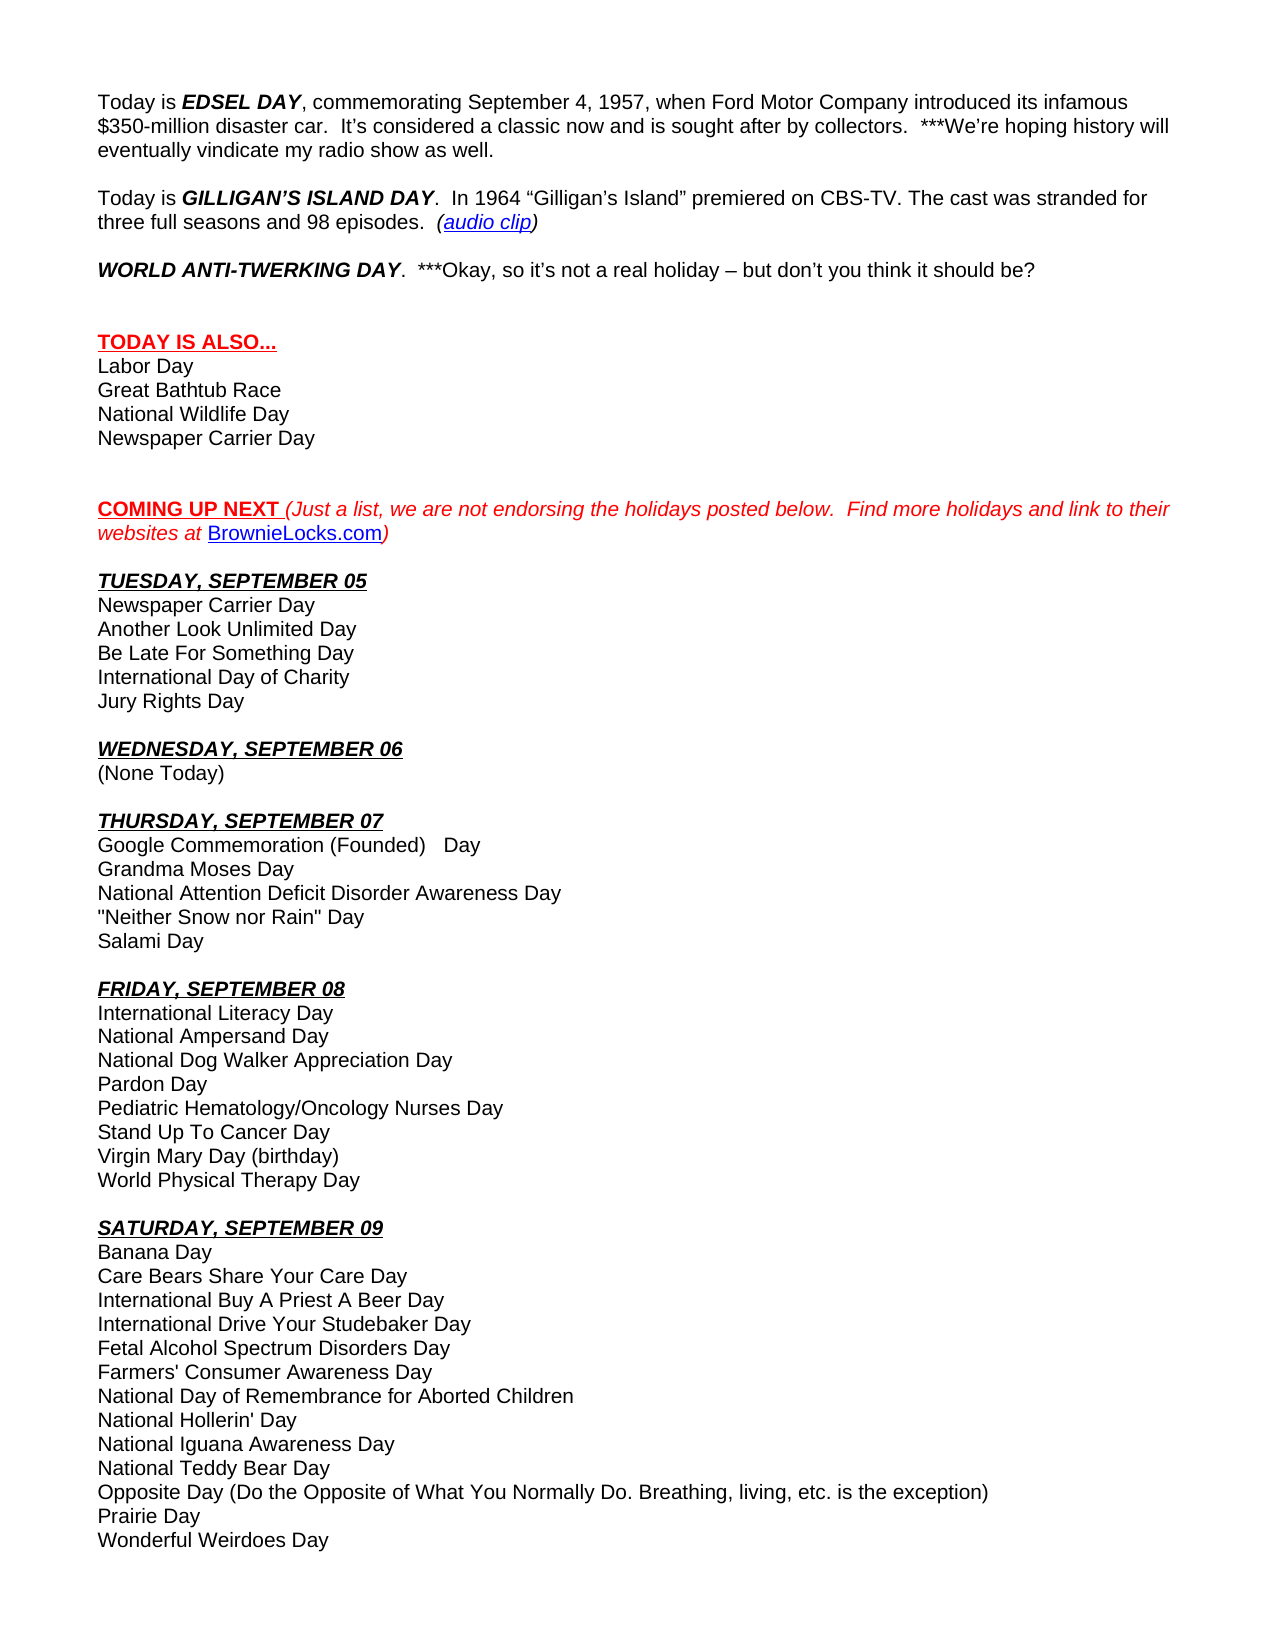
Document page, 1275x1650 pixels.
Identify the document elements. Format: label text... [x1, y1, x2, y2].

text FRIDAY, SEPTEMBER 08 [97, 976, 1185, 1000]
text TUESDAY, SEPTEMBER 05 [97, 569, 1185, 593]
text WEDNESDAY, SEPTEMBER 06 [97, 737, 1185, 761]
text Banana Day Care Bears Share Your Care Day International Buy A Priest A Beer Day International Drive Your Studebaker Day Fetal Alcohol Spectrum Disorders Day Farmers' Consumer Awareness Day National Day of Remembrance for Aborted Children National Hollerin' Day National Iguana Awareness Day National Teddy Bear Day Opposite Day (Do the Opposite of What You Normally Do. Breathing, living, etc. is the exception) Prairie Day Wonderful Weirdoes Day [97, 1240, 1185, 1551]
text Today is GILLIGAN’S ISLAND DAY. In 1964 “Gilligan’s Island” premiered on CBS-TV. The cast was stranded for three full seasons and 98 episodes. (audio clip) [97, 186, 1185, 234]
text International Literacy Day National Ampersand Day National Dog Walker Appreciation Day Pardon Day Pediatric Hematology/Oncology Nurses Day Stand Up To Cancer Day Virgin Mary Day (birthday) World Physical Therapy Day [97, 1000, 1185, 1192]
text COMING UP NEXT (Just a list, we are not endorsing the holidays posted below. Find more holidays and link to their websites at BrownieLocks.com) [97, 497, 1185, 545]
text Google Commemoration (Founded) Day Grandma Moses Day National Attention Deficit Disorder Awareness Day "Neither Snow nor Rain" Day Salami Day [97, 833, 1185, 952]
text TODAY IS ALSO... [97, 329, 1185, 353]
text Today is EDSEL DAY, commemorating September 4, 1957, when Ford Motor Company introduced its infamous $350-million disaster car. It’s considered a classic now and is sought after by collectors. ***We’re hoping history will eventually vindicate my radio show as well. [97, 90, 1185, 162]
text Newspaper Carrier Day Another Look Unlimited Day Be Late For Something Day International Day of Charity Jury Rights Day [97, 593, 1185, 713]
text WORLD ANTI-TWERKING DAY. ***Okay, so it’s not a real holiday – but don’t you think it should be? [97, 258, 1185, 282]
text Labor Day Great Bathtub Race National Wildlife Day Newspaper Carrier Day [97, 353, 1185, 449]
text SATURDAY, SEPTEMBER 09 [97, 1216, 1185, 1240]
text (None Today) [97, 761, 1185, 785]
text THURSDAY, SEPTEMBER 07 [97, 809, 1185, 833]
